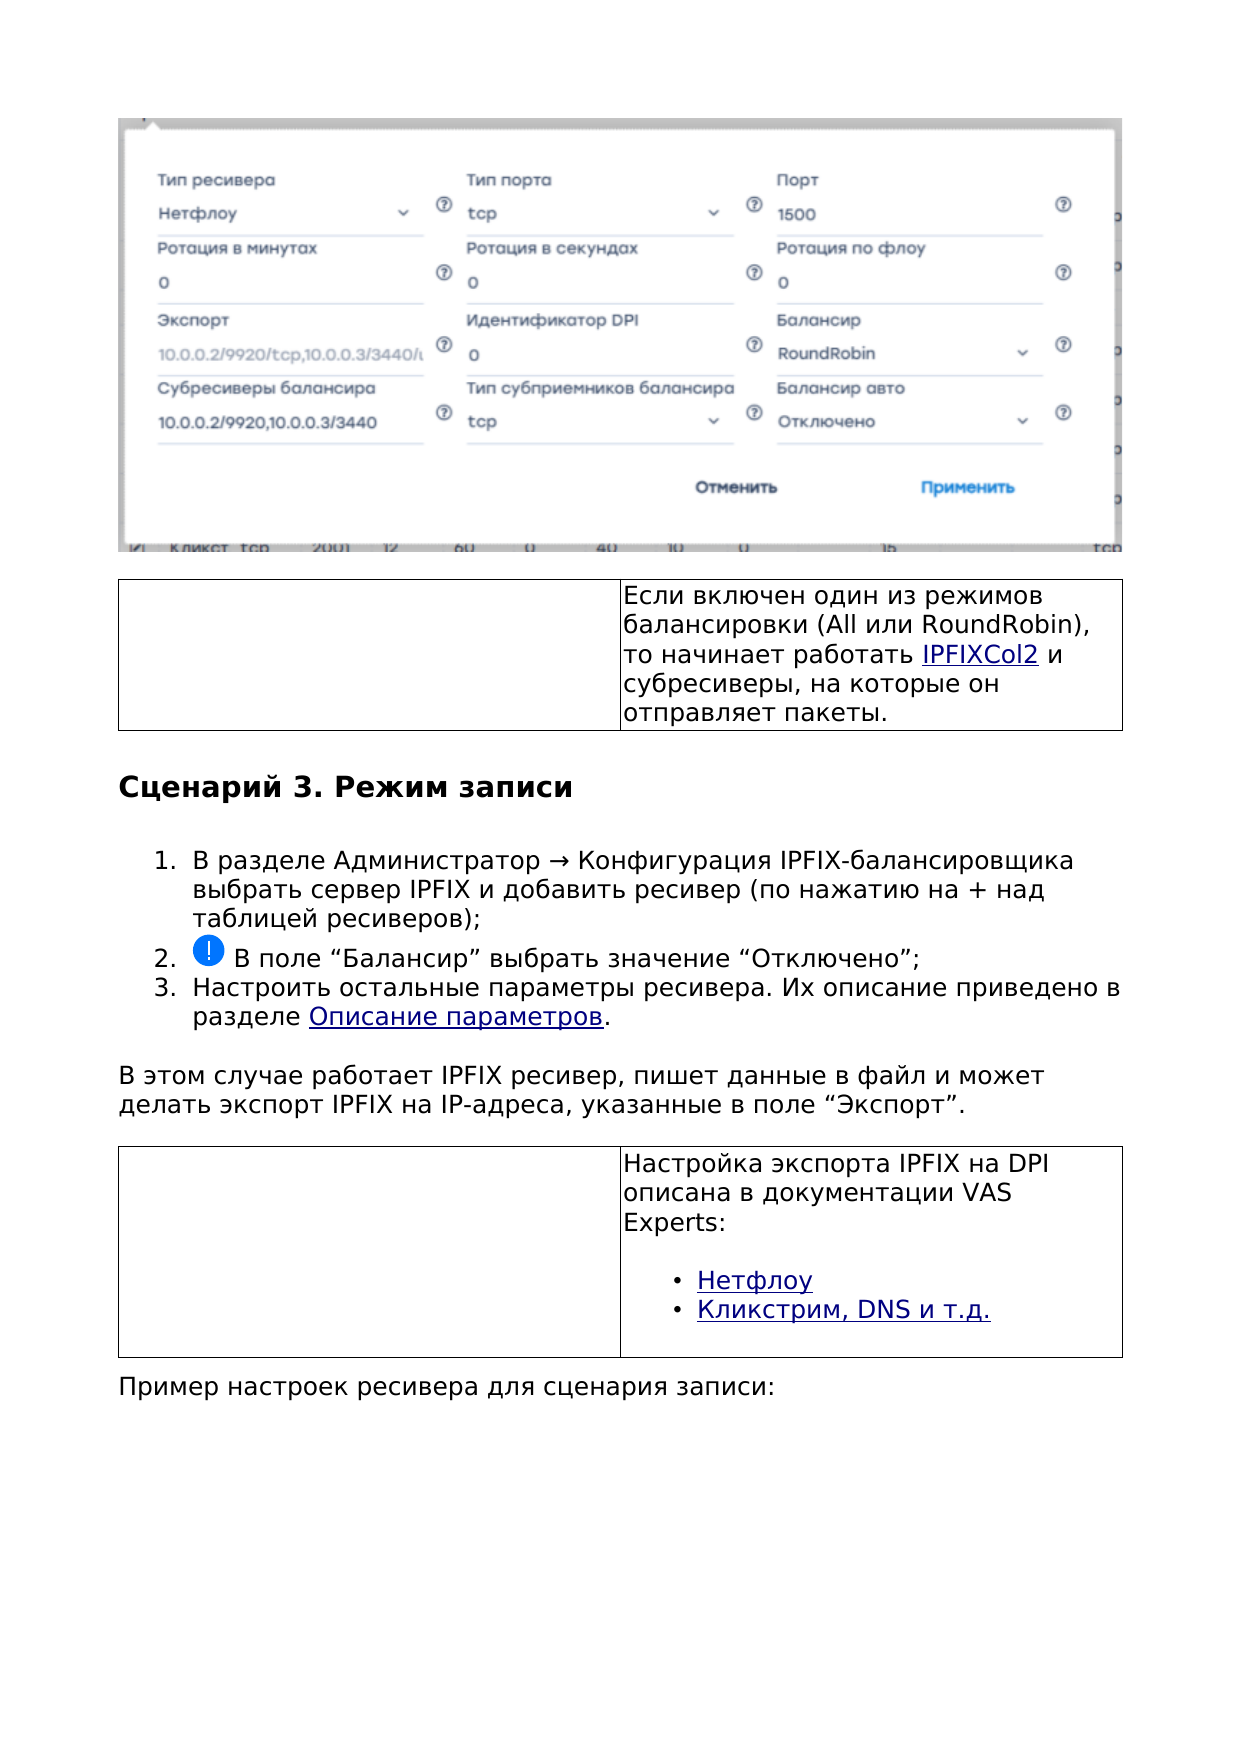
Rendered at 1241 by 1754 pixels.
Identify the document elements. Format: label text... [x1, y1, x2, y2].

subtitle Сценарий 3. Режим записи [118, 770, 1122, 804]
table_header [119, 580, 620, 730]
table_header [119, 1147, 620, 1357]
list В поле “Балансир” выбрать значение “Отключено”; [177, 934, 1122, 973]
text Пример настроек ресивера для сценария записи: [118, 1372, 1122, 1401]
list В разделе Администратор → Конфигурация IPFIX-балансировщика выбрать сервер IPFIX и добавить ресивер (по нажатию на + над таблицей ресиверов); [177, 846, 1122, 934]
list Настроить остальные параметры ресивера. Их описание приведено в разделе Описание параметров. [177, 973, 1122, 1031]
table_header Если включен один из режимов балансировки (All или RoundRobin), то начинает работать IPFIXCol2 и субресиверы, на которые он отправляет пакеты. [621, 580, 1122, 730]
table_header Настройка экспорта IPFIX на DPI описана в документации VAS Experts: Нетфлоу Кликстрим, DNS и т.д. [621, 1147, 1122, 1357]
picture [118, 118, 1123, 552]
text В этом случае работает IPFIX ресивер, пишет данные в файл и может делать экспорт IPFIX на IP-адреса, указанные в поле “Экспорт”. [118, 1061, 1122, 1119]
